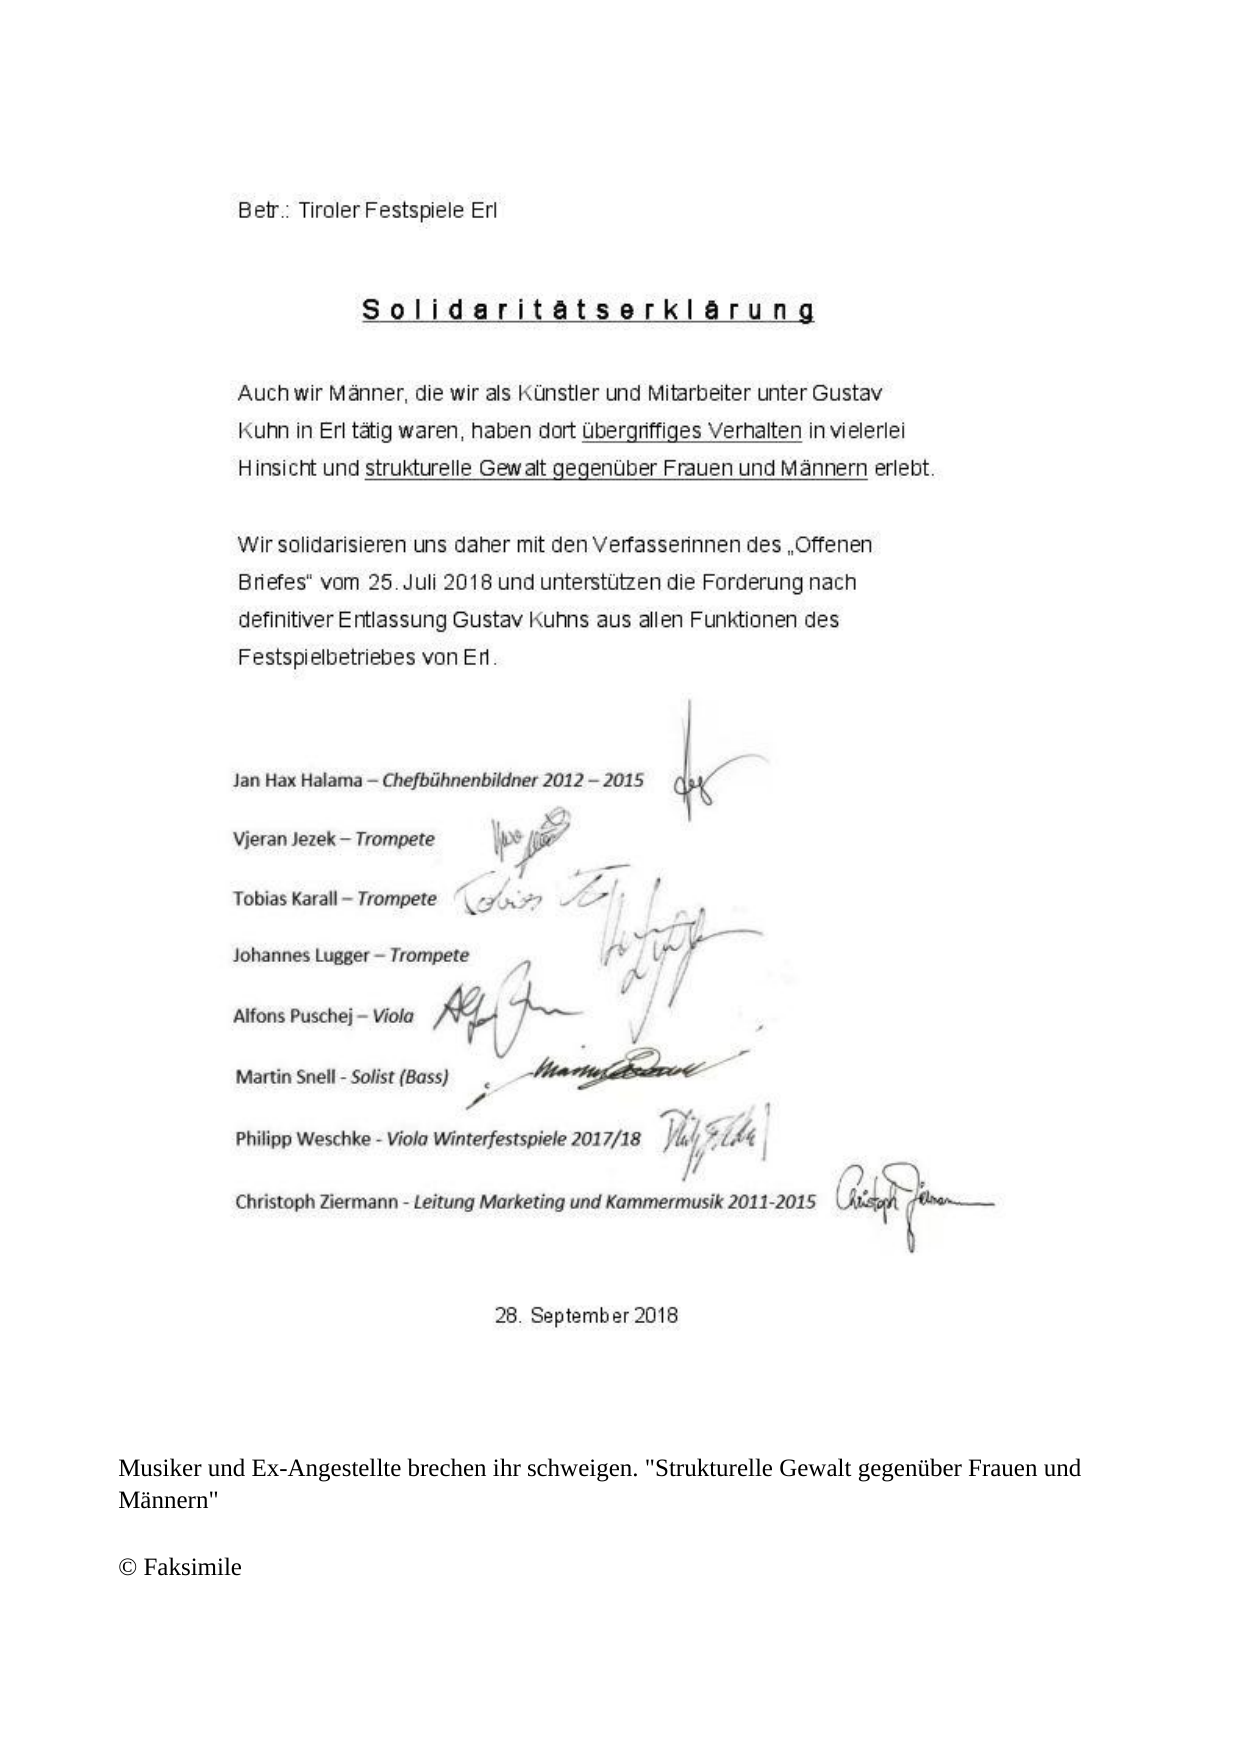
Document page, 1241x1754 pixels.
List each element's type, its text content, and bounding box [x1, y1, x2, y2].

text Musiker und Ex-Angestellte brechen ihr schweigen. "Strukturelle Gewalt gegenüber Frauen und Männern" [118, 1453, 1099, 1514]
picture [118, 118, 1048, 1434]
text © Faksimile [118, 1552, 1122, 1580]
